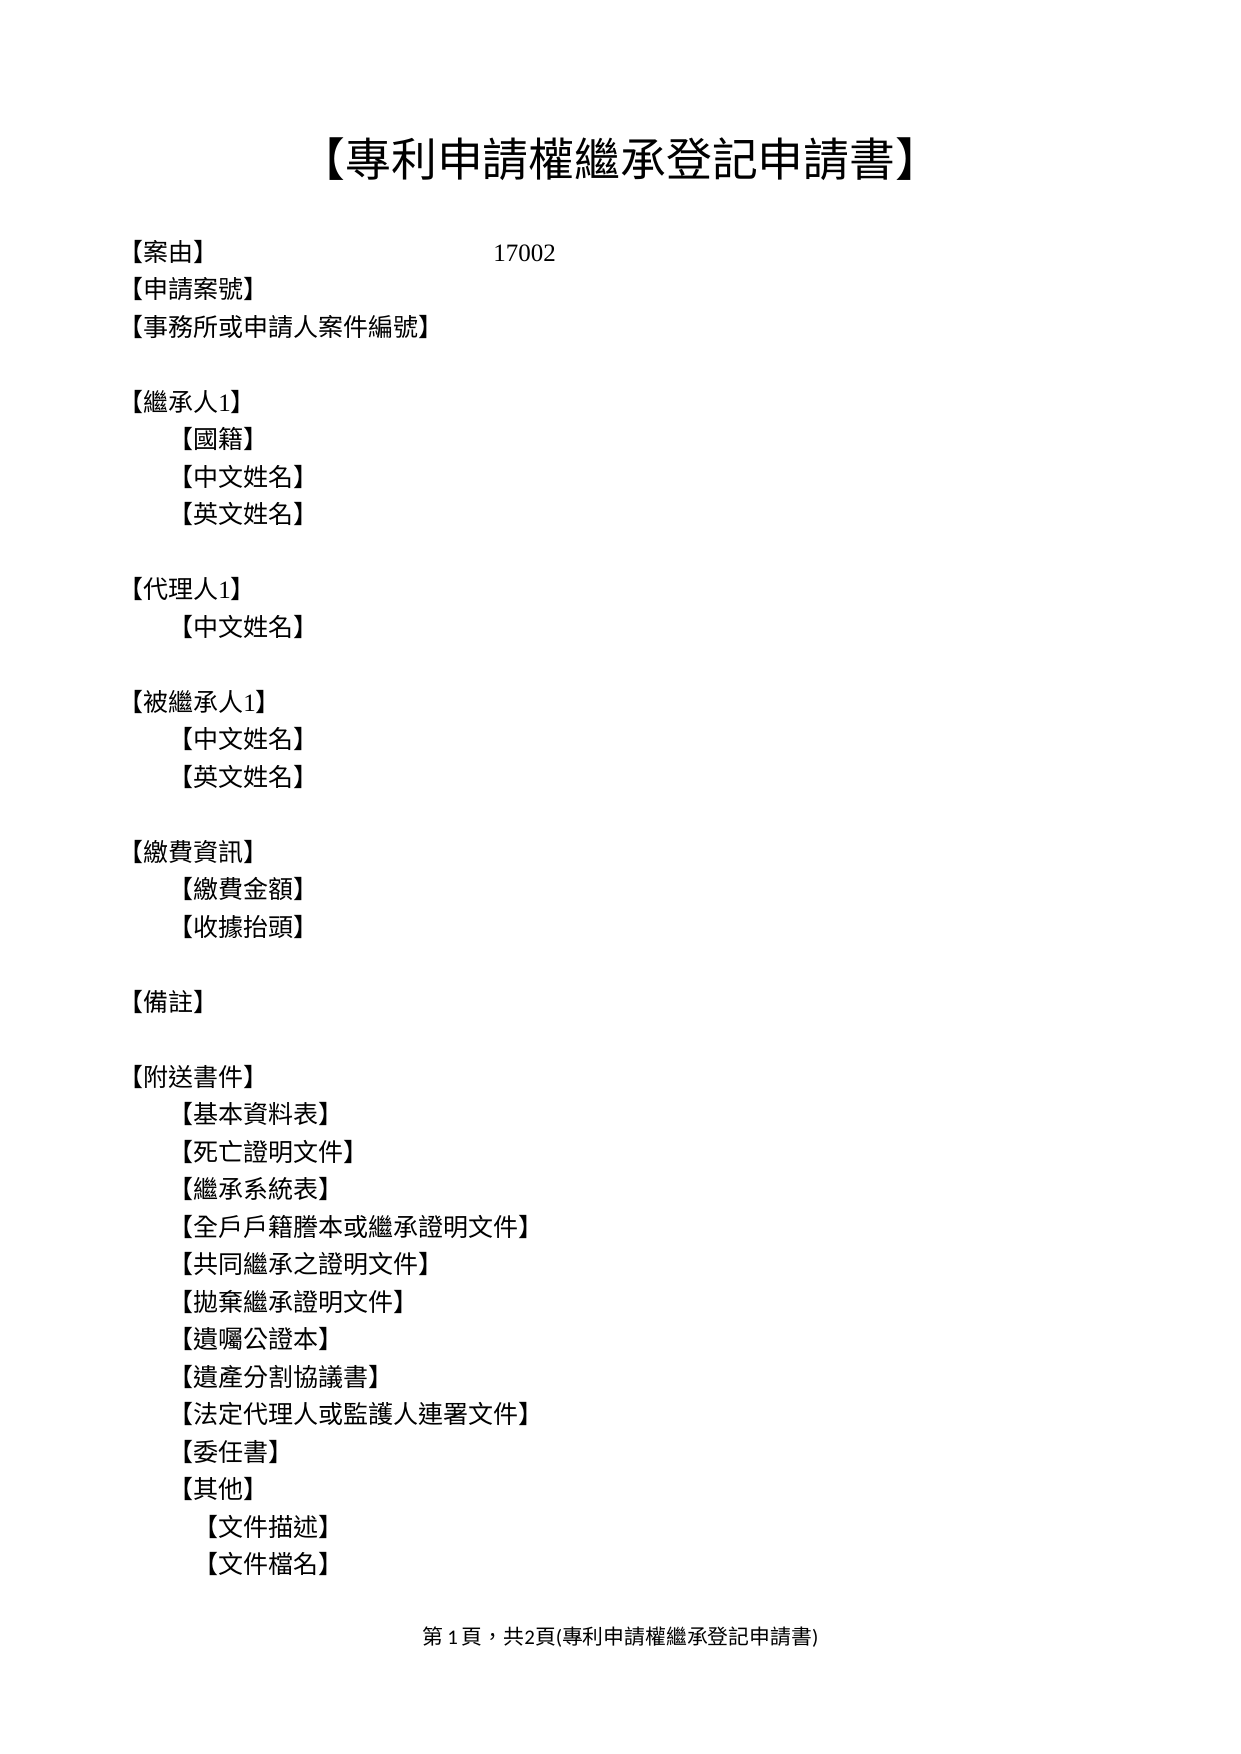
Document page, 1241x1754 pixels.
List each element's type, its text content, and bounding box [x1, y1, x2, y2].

text 【國籍】 [118, 419, 1122, 457]
text 【遺囑公證本】 [118, 1319, 1122, 1357]
text 【法定代理人或監護人連署文件】 [118, 1394, 1122, 1432]
text 【死亡證明文件】 [118, 1132, 1122, 1169]
text 【收據抬頭】 [118, 907, 1122, 944]
text 【文件描述】 [118, 1507, 1122, 1544]
text 【備註】 [118, 982, 1122, 1019]
text 【中文姓名】 [118, 607, 1122, 644]
text 【中文姓名】 [118, 719, 1122, 757]
text 【案由】 17002 [118, 232, 1122, 269]
text 【專利申請權繼承登記申請書】 [118, 119, 1122, 194]
text 【遺產分割協議書】 [118, 1357, 1122, 1394]
text 【其他】 [118, 1469, 1122, 1507]
text 【共同繼承之證明文件】 [118, 1244, 1122, 1282]
text 【英文姓名】 [118, 757, 1122, 794]
text 【中文姓名】 [118, 457, 1122, 494]
text 【繳費金額】 [118, 869, 1122, 907]
text 【申請案號】 [118, 269, 1122, 307]
text 【委任書】 [118, 1432, 1122, 1469]
text 【基本資料表】 [118, 1094, 1122, 1132]
text 【拋棄繼承證明文件】 [118, 1282, 1122, 1319]
text 【繼承系統表】 [118, 1169, 1122, 1207]
text 【附送書件】 [118, 1057, 1122, 1094]
text 【繳費資訊】 [118, 832, 1122, 869]
text 【全戶戶籍謄本或繼承證明文件】 [118, 1207, 1122, 1244]
text 【英文姓名】 [118, 494, 1122, 532]
text 【文件檔名】 [118, 1544, 1122, 1582]
text 【事務所或申請人案件編號】 [118, 307, 1122, 344]
